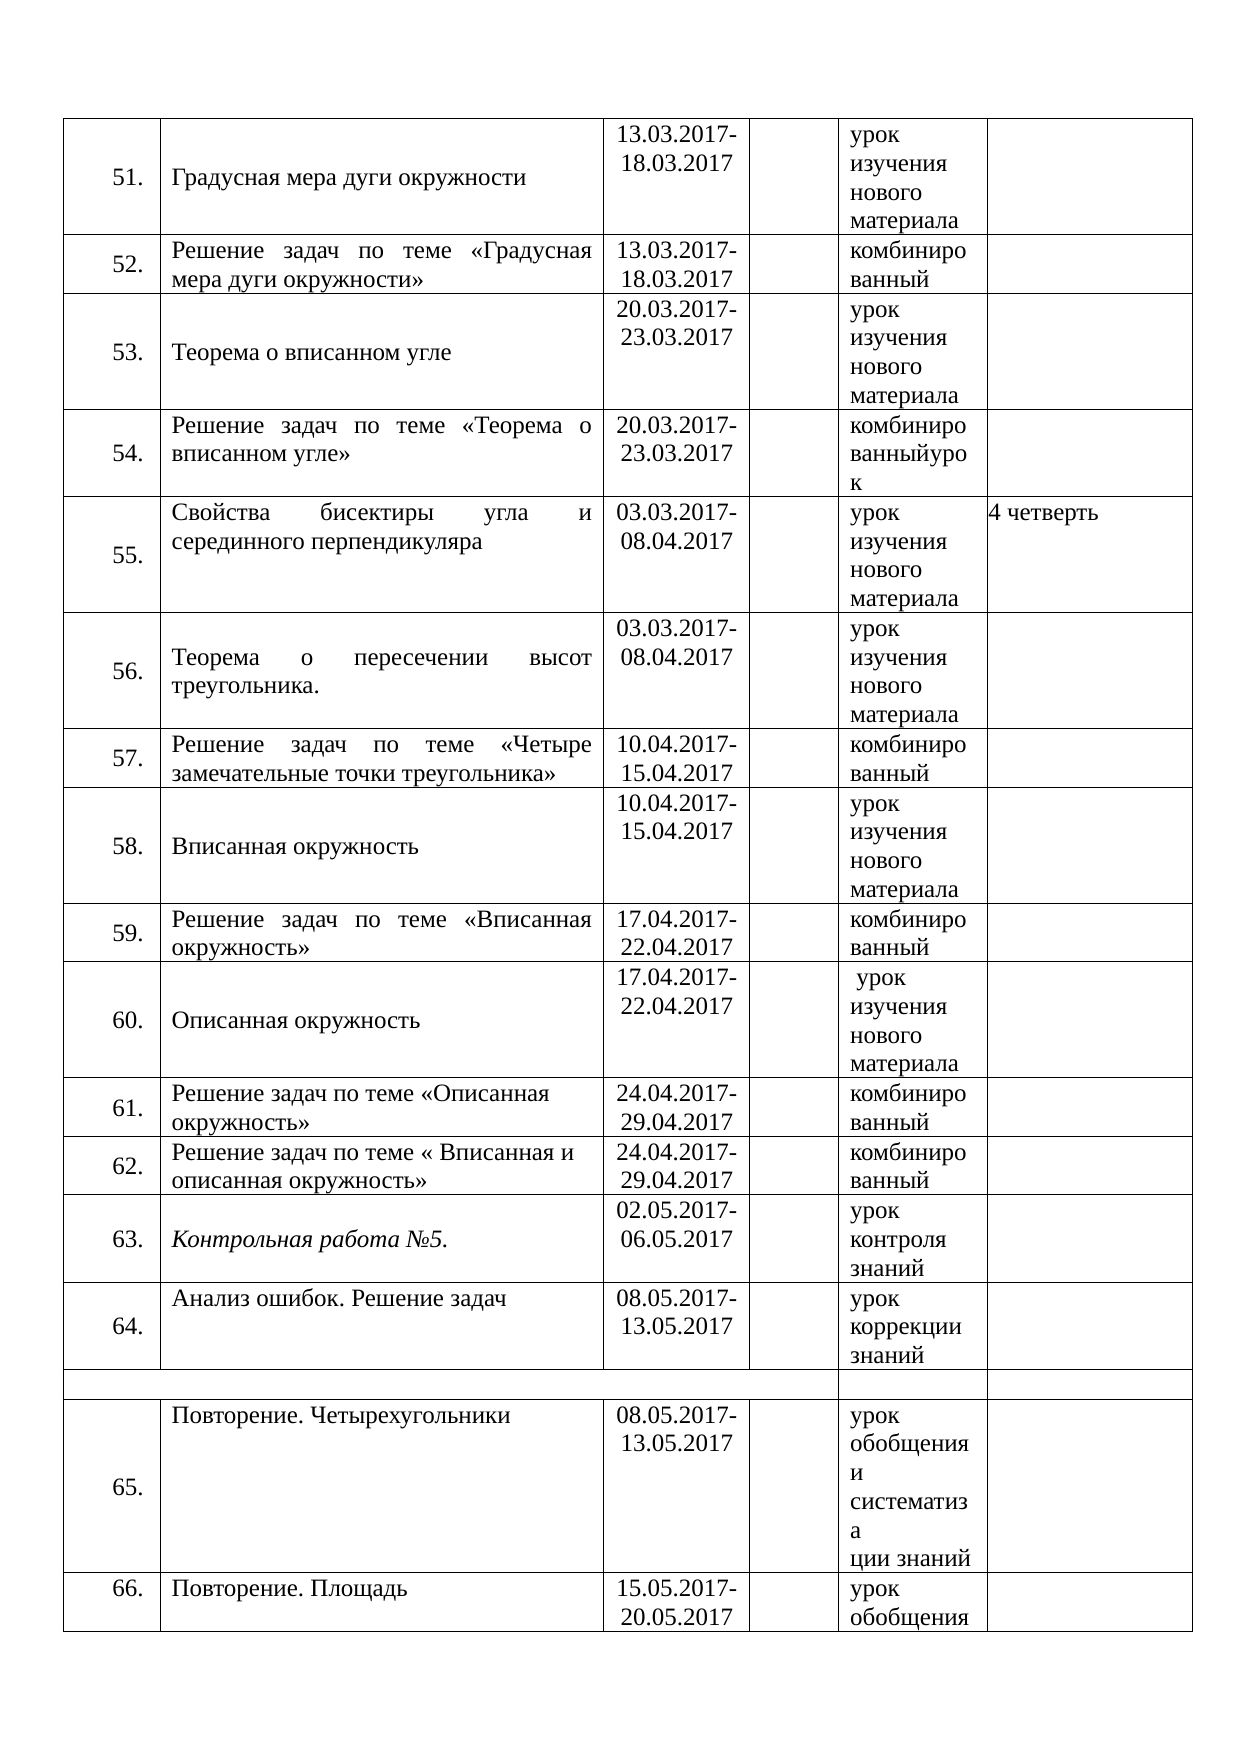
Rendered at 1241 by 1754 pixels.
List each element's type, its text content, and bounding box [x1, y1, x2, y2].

table_cell комбиниро ванный [839, 235, 987, 293]
table_cell 13.03.2017-18.03.2017 [604, 235, 749, 293]
table_cell Решение задач по теме «Описанная окружность» [161, 1078, 603, 1136]
table_cell Теорема о пересечении высот треугольника. [161, 613, 603, 728]
table_cell [988, 235, 1192, 293]
table_cell 20.03.2017-23.03.2017 [604, 294, 749, 409]
table_cell урок обобщения [839, 1573, 987, 1631]
table_cell [64, 119, 160, 234]
table_cell Вписанная окружность [161, 788, 603, 903]
table_cell [64, 1573, 160, 1631]
table_cell [750, 1400, 838, 1572]
table_cell [64, 729, 160, 787]
table_cell 4 четверть [988, 497, 1192, 612]
table_cell [750, 235, 838, 293]
table_cell [750, 729, 838, 787]
table_cell [750, 1573, 838, 1631]
table_cell Градусная мера дуги окружности [161, 119, 603, 234]
table_cell [988, 729, 1192, 787]
table_cell [64, 1400, 160, 1572]
table_cell Решение задач по теме «Вписанная окружность» [161, 904, 603, 961]
table_cell Контрольная работа №5. [161, 1195, 603, 1282]
table_cell Описанная окружность [161, 962, 603, 1077]
table_cell [988, 119, 1192, 234]
table_cell [988, 1078, 1192, 1136]
table_cell 03.03.2017-08.04.2017 [604, 497, 749, 612]
table_cell [988, 1137, 1192, 1194]
table_cell [64, 1195, 160, 1282]
table_cell [988, 613, 1192, 728]
table_cell [750, 410, 838, 496]
table_cell урок изучения нового материала [839, 497, 987, 612]
table_cell комбиниро ванный [839, 729, 987, 787]
table_cell урок изучения нового материала [839, 119, 987, 234]
table_cell [750, 788, 838, 903]
table_cell [750, 613, 838, 728]
table_cell Решение задач по теме «Четыре замечательные точки треугольника» [161, 729, 603, 787]
table_cell 10.04.2017-15.04.2017 [604, 729, 749, 787]
table_cell урок коррекции знаний [839, 1283, 987, 1369]
table_cell [64, 1137, 160, 1194]
table_cell [64, 235, 160, 293]
table_cell 20.03.2017-23.03.2017 [604, 410, 749, 496]
table_cell 13.03.2017-18.03.2017 [604, 119, 749, 234]
table_cell Решение задач по теме «Теорема о вписанном угле» [161, 410, 603, 496]
table_cell 24.04.2017-29.04.2017 [604, 1078, 749, 1136]
table_cell [988, 410, 1192, 496]
table_cell комбиниро ванныйурок [839, 410, 987, 496]
table_cell [64, 788, 160, 903]
table_cell комбиниро ванный [839, 1078, 987, 1136]
table_cell урок изучения нового материала [839, 788, 987, 903]
table_cell 02.05.2017-06.05.2017 [604, 1195, 749, 1282]
table_cell 08.05.2017-13.05.2017 [604, 1283, 749, 1369]
table_cell 15.05.2017-20.05.2017 [604, 1573, 749, 1631]
table_cell [750, 962, 838, 1077]
table_cell 10.04.2017-15.04.2017 [604, 788, 749, 903]
table_cell [64, 1370, 838, 1399]
table_cell [988, 962, 1192, 1077]
table_cell [988, 294, 1192, 409]
table_cell [988, 904, 1192, 961]
table_cell [750, 1078, 838, 1136]
table_cell 24.04.2017-29.04.2017 [604, 1137, 749, 1194]
table_cell Решение задач по теме «Градусная мера дуги окружности» [161, 235, 603, 293]
table_cell [64, 294, 160, 409]
table_cell Теорема о вписанном угле [161, 294, 603, 409]
table_cell Свойства бисектиры угла и серединного перпендикуляра [161, 497, 603, 612]
table_cell [988, 1573, 1192, 1631]
table_cell урок контроля знаний [839, 1195, 987, 1282]
table_cell [750, 1137, 838, 1194]
table_cell 17.04.2017-22.04.2017 [604, 904, 749, 961]
table_cell [64, 1078, 160, 1136]
table_cell комбиниро ванный [839, 1137, 987, 1194]
table_cell Повторение. Четырехугольники [161, 1400, 603, 1572]
table_cell [64, 1283, 160, 1369]
table_cell [64, 613, 160, 728]
table_cell [988, 1283, 1192, 1369]
table_cell [750, 904, 838, 961]
table_cell урок обобщения и систематиза ции знаний [839, 1400, 987, 1572]
table_cell 03.03.2017-08.04.2017 [604, 613, 749, 728]
table_cell [988, 1370, 1192, 1399]
table_cell урок изучения нового материала [839, 294, 987, 409]
table_cell Анализ ошибок. Решение задач [161, 1283, 603, 1369]
table_cell [750, 119, 838, 234]
table_cell [64, 410, 160, 496]
table_cell Решение задач по теме « Вписанная и описанная окружность» [161, 1137, 603, 1194]
table_cell [988, 788, 1192, 903]
table_cell 08.05.2017-13.05.2017 [604, 1400, 749, 1572]
table_cell урок изучения нового материала [839, 962, 987, 1077]
table_cell 17.04.2017-22.04.2017 [604, 962, 749, 1077]
table_cell [750, 1195, 838, 1282]
table_cell [988, 1400, 1192, 1572]
table_cell [64, 904, 160, 961]
table_cell [750, 1283, 838, 1369]
table_cell [988, 1195, 1192, 1282]
table_cell комбиниро ванный [839, 904, 987, 961]
table_cell [750, 497, 838, 612]
table_cell [64, 962, 160, 1077]
table_cell [64, 497, 160, 612]
table_cell Повторение. Площадь [161, 1573, 603, 1631]
table_cell [750, 294, 838, 409]
table_cell урок изучения нового материала [839, 613, 987, 728]
table_cell [839, 1370, 987, 1399]
